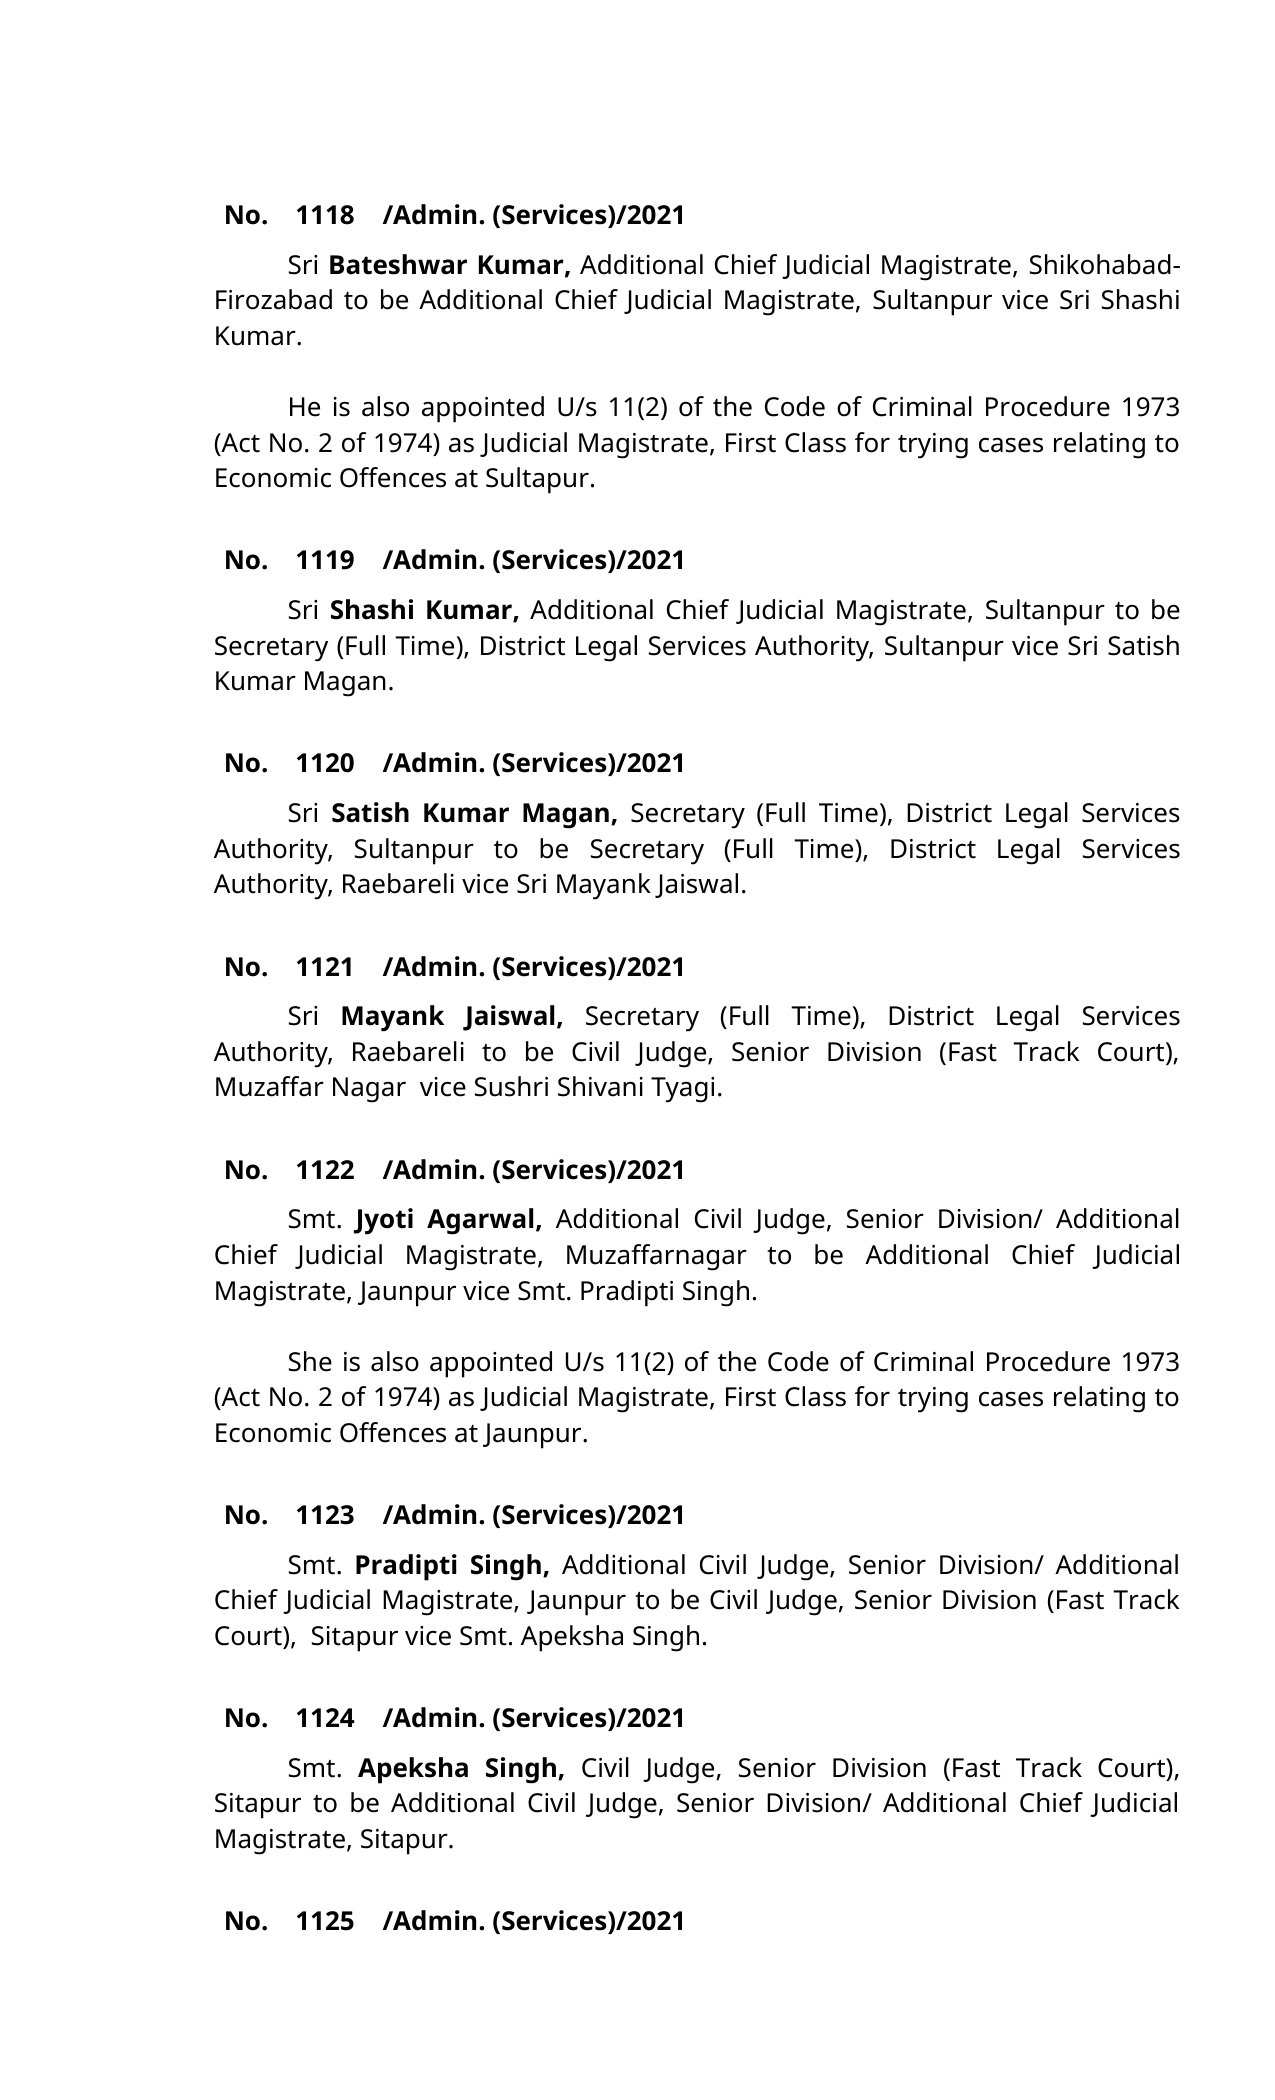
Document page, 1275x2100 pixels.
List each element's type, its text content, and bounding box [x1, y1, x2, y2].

table_header /Admin. (Services)/2021 [371, 1140, 771, 1201]
table_header No. [212, 937, 284, 998]
table_header No. [212, 186, 284, 247]
table_header /Admin. (Services)/2021 [371, 937, 771, 998]
table_header /Admin. (Services)/2021 [371, 1892, 771, 1953]
table_header /Admin. (Services)/2021 [371, 186, 771, 247]
text Smt. Jyoti Agarwal, Additional Civil Judge, Senior Division/ Additional Chief Judicial Magistrate, Muzaffarnagar to be Additional Chief Judicial Magistrate, Jaunpur vice Smt. Pradipti Singh. [214, 1201, 1181, 1308]
table_header [284, 1689, 371, 1749]
table_header No. [212, 1689, 284, 1749]
table_header No. [212, 1892, 284, 1953]
table_header /Admin. (Services)/2021 [371, 531, 771, 592]
table_header /Admin. (Services)/2021 [371, 1485, 771, 1546]
text Sri Satish Kumar Magan, Secretary (Full Time), District Legal Services Authority, Sultanpur to be Secretary (Full Time), District Legal Services Authority, Raebareli vice Sri Mayank Jaiswal. [214, 795, 1181, 901]
text Sri Mayank Jaiswal, Secretary (Full Time), District Legal Services Authority, Raebareli to be Civil Judge, Senior Division (Fast Track Court), Muzaffar Nagar vice Sushri Shivani Tyagi. [214, 998, 1181, 1104]
table_header [284, 186, 371, 247]
table_header [284, 1892, 371, 1953]
table_header [284, 734, 371, 795]
table_header /Admin. (Services)/2021 [371, 734, 771, 795]
text She is also appointed U/s 11(2) of the Code of Criminal Procedure 1973 (Act No. 2 of 1974) as Judicial Magistrate, First Class for trying cases relating to Economic Offences at Jaunpur. [214, 1343, 1181, 1450]
table_header [284, 1485, 371, 1546]
table_header No. [212, 1140, 284, 1201]
table_header No. [212, 531, 284, 592]
table_header [284, 531, 371, 592]
text Sri Bateshwar Kumar, Additional Chief Judicial Magistrate, Shikohabad-Firozabad to be Additional Chief Judicial Magistrate, Sultanpur vice Sri Shashi Kumar. [214, 247, 1181, 353]
table_header No. [212, 734, 284, 795]
table_header No. [212, 1485, 284, 1546]
table_header [284, 1140, 371, 1201]
text Smt. Apeksha Singh, Civil Judge, Senior Division (Fast Track Court), Sitapur to be Additional Civil Judge, Senior Division/ Additional Chief Judicial Magistrate, Sitapur. [214, 1749, 1181, 1856]
table_header [284, 937, 371, 998]
table_header /Admin. (Services)/2021 [371, 1689, 771, 1749]
text Sri Shashi Kumar, Additional Chief Judicial Magistrate, Sultanpur to be Secretary (Full Time), District Legal Services Authority, Sultanpur vice Sri Satish Kumar Magan. [214, 592, 1181, 698]
text He is also appointed U/s 11(2) of the Code of Criminal Procedure 1973 (Act No. 2 of 1974) as Judicial Magistrate, First Class for trying cases relating to Economic Offences at Sultapur. [214, 389, 1181, 495]
text Smt. Pradipti Singh, Additional Civil Judge, Senior Division/ Additional Chief Judicial Magistrate, Jaunpur to be Civil Judge, Senior Division (Fast Track Court), Sitapur vice Smt. Apeksha Singh. [214, 1546, 1181, 1653]
